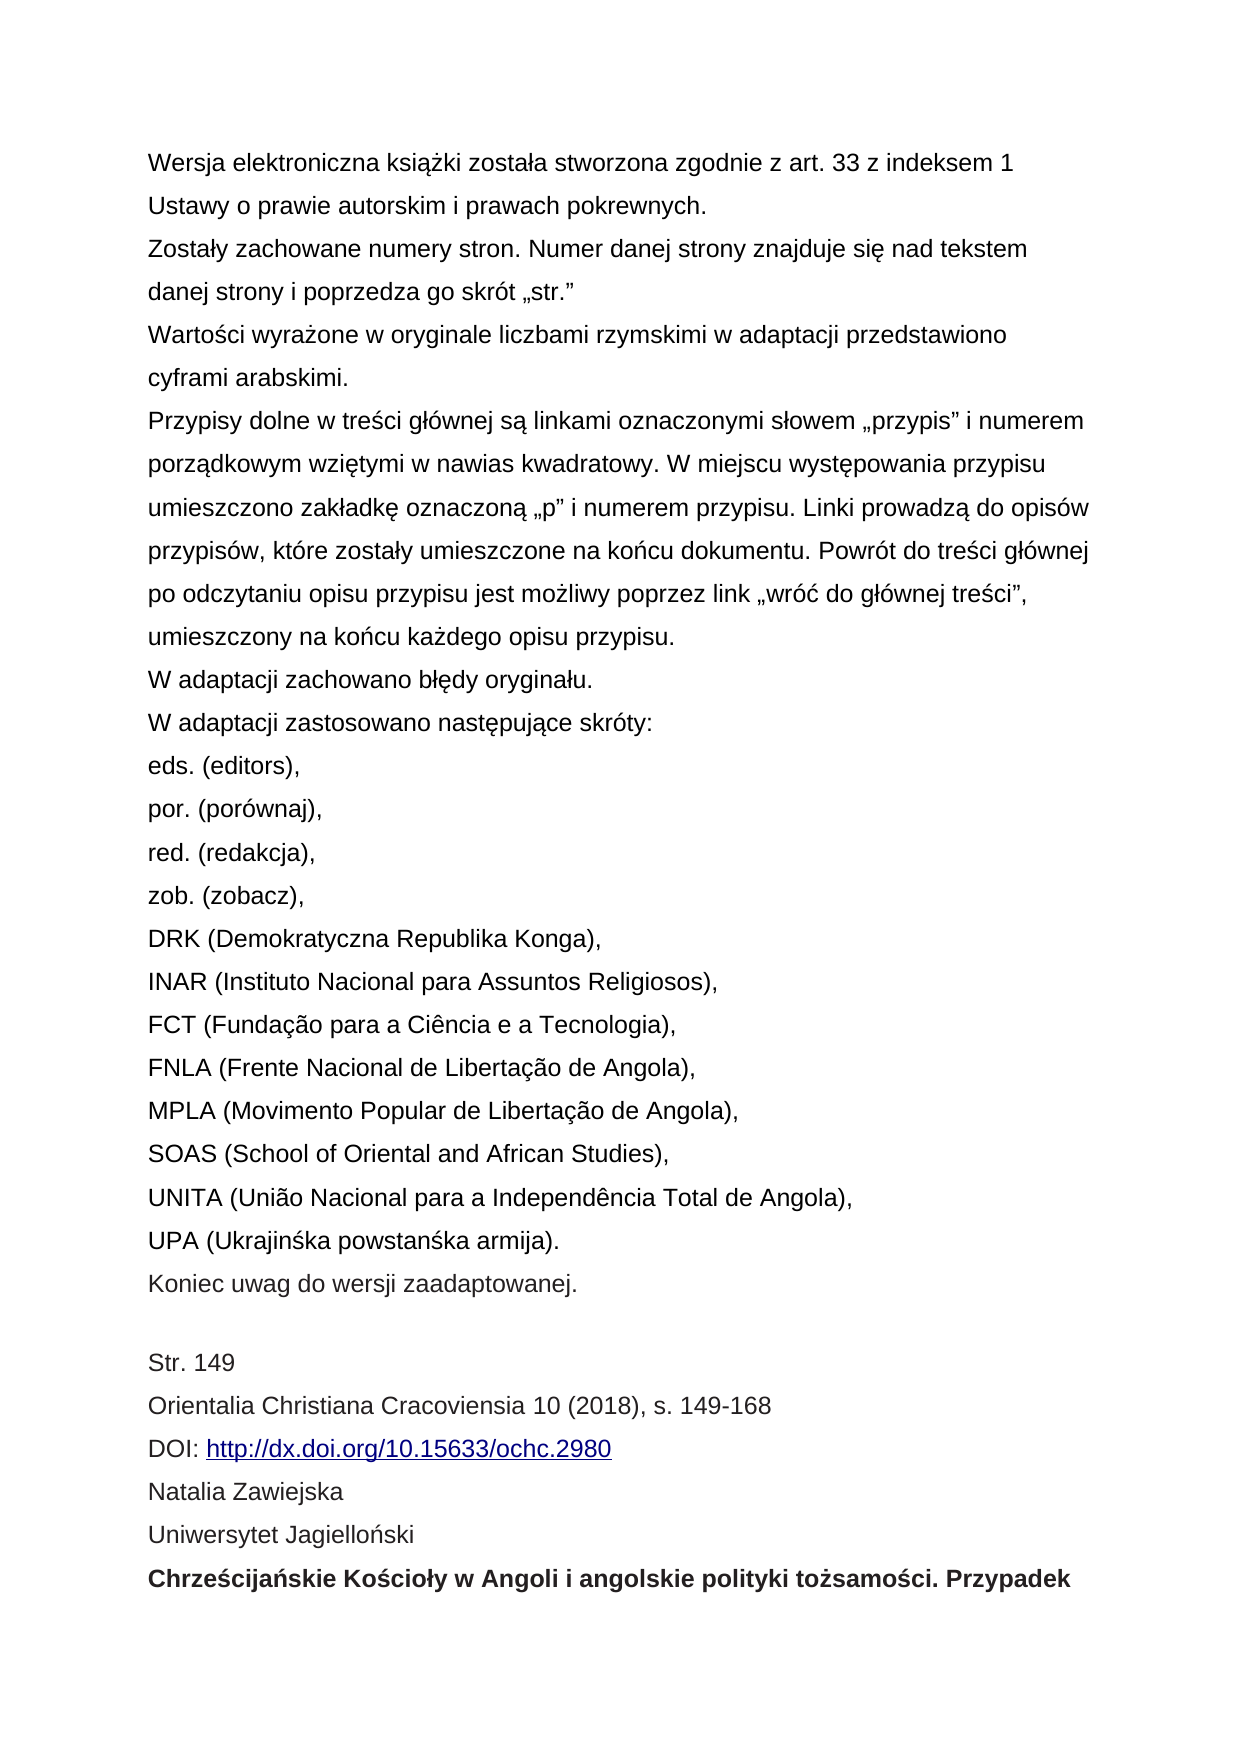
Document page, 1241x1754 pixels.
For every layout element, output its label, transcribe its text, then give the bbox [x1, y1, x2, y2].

text UPA (Ukrajinśka powstanśka armija). [148, 1226, 1093, 1254]
text DOI: http://dx.doi.org/10.15633/ochc.2980 [148, 1434, 1093, 1463]
text red. (redakcja), [148, 838, 1093, 866]
subtitle Chrześcijańskie Kościoły w Angoli i angolskie polityki tożsamości. Przypadek [148, 1563, 1093, 1592]
text Przypisy dolne w treści głównej są linkami oznaczonymi słowem „przypis” i numerem porządkowym wziętymi w nawias kwadratowy. W miejscu występowania przypisu umieszczono zakładkę oznaczoną „p” i numerem przypisu. Linki prowadzą do opisów przypisów, które zostały umieszczone na końcu dokumentu. Powrót do treści głównej po odczytaniu opisu przypisu jest możliwy poprzez link „wróć do głównej treści”, umieszczony na końcu każdego opisu przypisu. [148, 406, 1093, 651]
text por. (porównaj), [148, 794, 1093, 823]
text zob. (zobacz), [148, 881, 1093, 909]
text Uniwersytet Jagielloński [148, 1520, 1093, 1549]
text Str. 149 [148, 1348, 1093, 1377]
text Wersja elektroniczna książki została stworzona zgodnie z art. 33 z indeksem 1 Ustawy o prawie autorskim i prawach pokrewnych. [148, 148, 1093, 219]
text INAR (Instituto Nacional para Assuntos Religiosos), [148, 967, 1093, 996]
text eds. (editors), [148, 751, 1093, 780]
text Wartości wyrażone w oryginale liczbami rzymskimi w adaptacji przedstawiono cyframi arabskimi. [148, 320, 1093, 392]
text Natalia Zawiejska [148, 1477, 1093, 1506]
text Zostały zachowane numery stron. Numer danej strony znajduje się nad tekstem danej strony i poprzedza go skrót „str.” [148, 234, 1093, 306]
text W adaptacji zastosowano następujące skróty: [148, 708, 1093, 737]
text UNITA (União Nacional para a Independência Total de Angola), [148, 1183, 1093, 1211]
text Orientalia Christiana Cracoviensia 10 (2018), s. 149-168 [148, 1391, 1093, 1420]
text Koniec uwag do wersji zaadaptowanej. [148, 1269, 1093, 1298]
text DRK (Demokratyczna Republika Konga), [148, 924, 1093, 953]
text FCT (Fundação para a Ciência e a Tecnologia), [148, 1010, 1093, 1039]
text W adaptacji zachowano błędy oryginału. [148, 665, 1093, 694]
text SOAS (School of Oriental and African Studies), [148, 1139, 1093, 1168]
text MPLA (Movimento Popular de Libertação de Angola), [148, 1096, 1093, 1125]
text FNLA (Frente Nacional de Libertação de Angola), [148, 1053, 1093, 1082]
